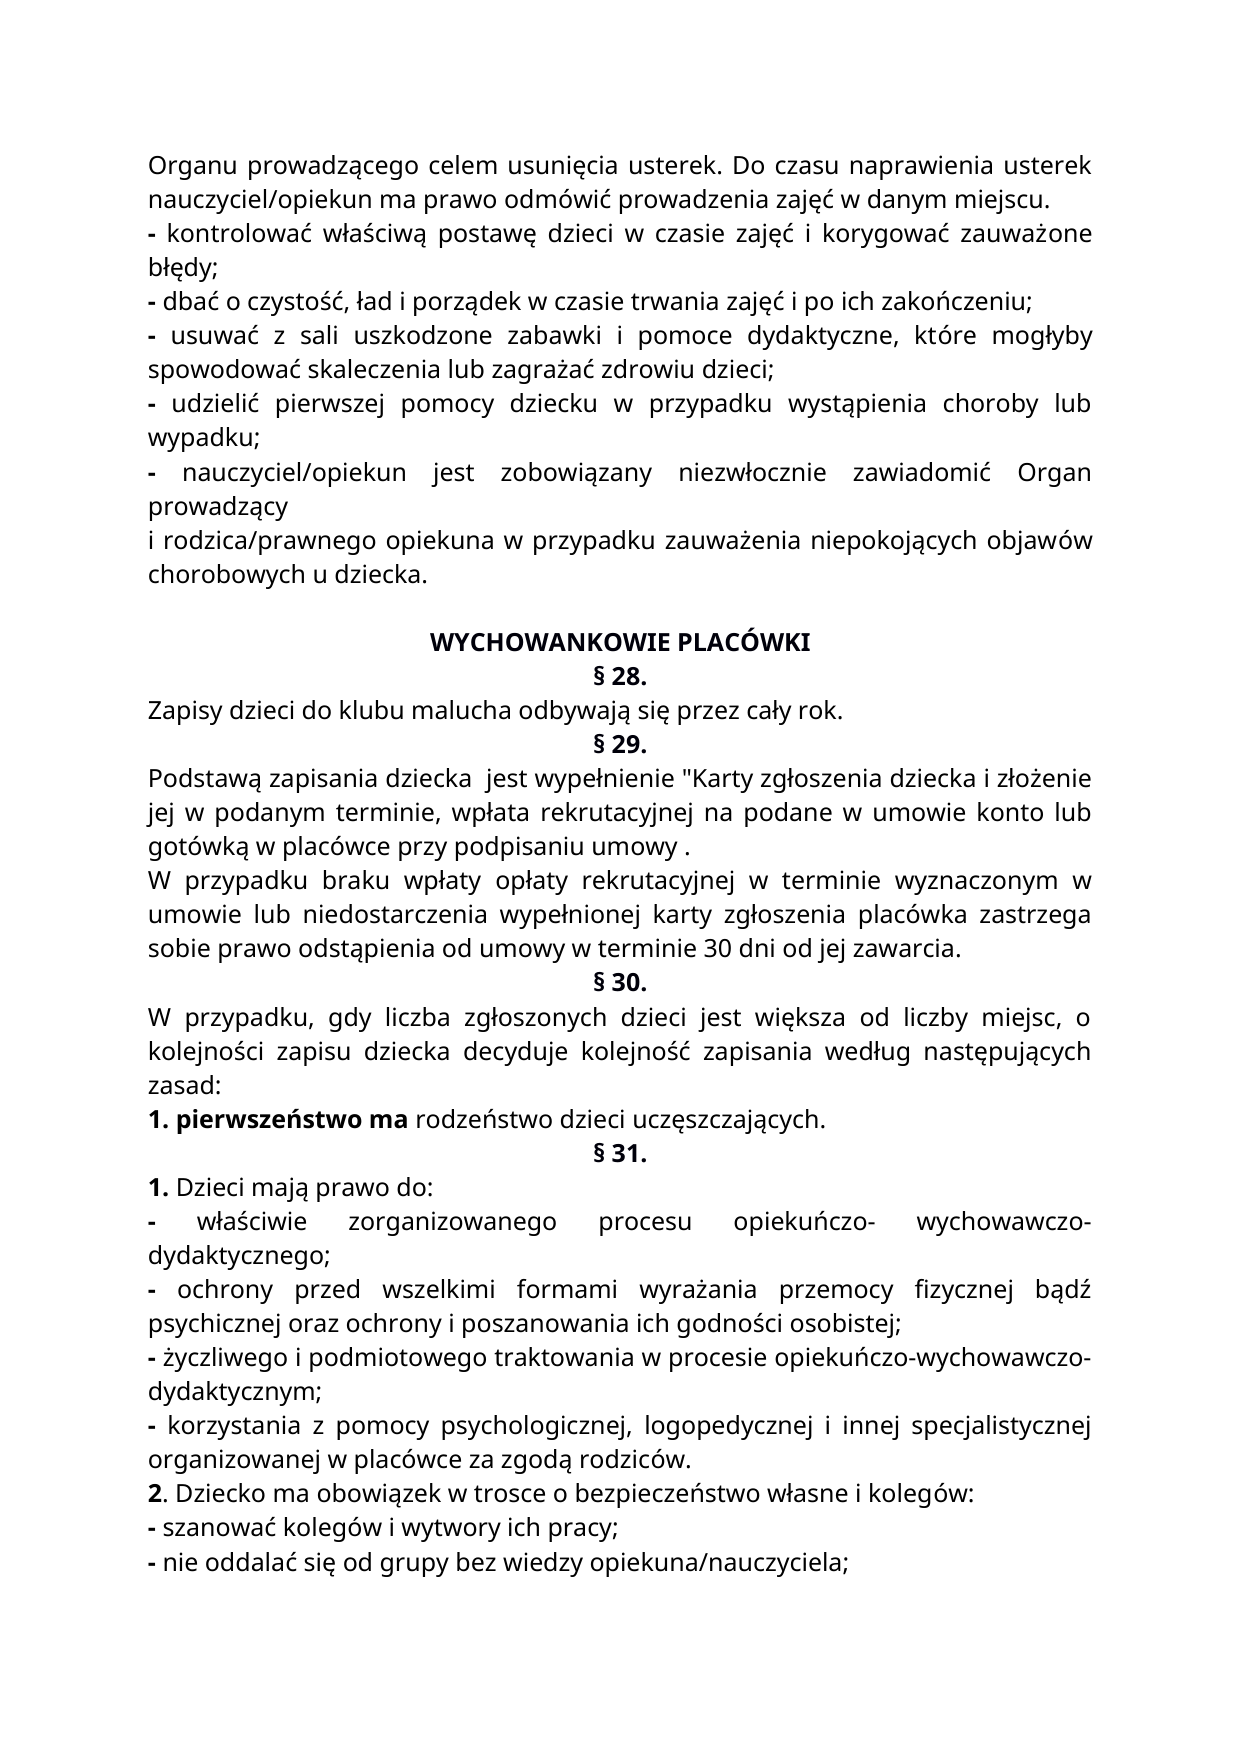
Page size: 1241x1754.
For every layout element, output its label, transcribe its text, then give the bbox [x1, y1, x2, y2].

text 1. Dzieci mają prawo do: [148, 1169, 1093, 1203]
text - kontrolować właściwą postawę dzieci w czasie zajęć i korygować zauważone błędy; [148, 216, 1093, 284]
text - usuwać z sali uszkodzone zabawki i pomoce dydaktyczne, które mogłyby spowodować skaleczenia lub zagrażać zdrowiu dzieci; [148, 318, 1093, 386]
text - korzystania z pomocy psychologicznej, logopedycznej i innej specjalistycznej organizowanej w placówce za zgodą rodziców. [148, 1408, 1093, 1476]
text § 30. [148, 965, 1093, 999]
text - szanować kolegów i wytwory ich pracy; [148, 1510, 1093, 1544]
text WYCHOWANKOWIE PLACÓWKI [148, 624, 1093, 658]
text - dbać o czystość, ład i porządek w czasie trwania zajęć i po ich zakończeniu; [148, 284, 1093, 318]
text Organu prowadzącego celem usunięcia usterek. Do czasu naprawienia usterek nauczyciel/opiekun ma prawo odmówić prowadzenia zajęć w danym miejscu. [148, 148, 1093, 216]
text - ochrony przed wszelkimi formami wyrażania przemocy fizycznej bądź psychicznej oraz ochrony i poszanowania ich godności osobistej; [148, 1272, 1093, 1340]
text Podstawą zapisania dziecka jest wypełnienie "Karty zgłoszenia dziecka i złożenie jej w podanym terminie, wpłata rekrutacyjnej na podane w umowie konto lub gotówką w placówce przy podpisaniu umowy . [148, 761, 1093, 863]
text - nie oddalać się od grupy bez wiedzy opiekuna/nauczyciela; [148, 1544, 1093, 1578]
text 1. pierwszeństwo ma rodzeństwo dzieci uczęszczających. [148, 1101, 1093, 1135]
text - nauczyciel/opiekun jest zobowiązany niezwłocznie zawiadomić Organ prowadzący i rodzica/prawnego opiekuna w przypadku zauważenia niepokojących objawów chorobowych u dziecka. [148, 454, 1093, 590]
text § 29. [148, 727, 1093, 761]
text W przypadku braku wpłaty opłaty rekrutacyjnej w terminie wyznaczonym w umowie lub niedostarczenia wypełnionej karty zgłoszenia placówka zastrzega sobie prawo odstąpienia od umowy w terminie 30 dni od jej zawarcia. [148, 863, 1093, 965]
text Zapisy dzieci do klubu malucha odbywają się przez cały rok. [148, 693, 1093, 727]
text - właściwie zorganizowanego procesu opiekuńczo- wychowawczo-dydaktycznego; [148, 1203, 1093, 1272]
text 2. Dziecko ma obowiązek w trosce o bezpieczeństwo własne i kolegów: [148, 1476, 1093, 1510]
text - udzielić pierwszej pomocy dziecku w przypadku wystąpienia choroby lub wypadku; [148, 386, 1093, 454]
text § 31. [148, 1135, 1093, 1169]
text § 28. [148, 658, 1093, 693]
text - życzliwego i podmiotowego traktowania w procesie opiekuńczo-wychowawczo-dydaktycznym; [148, 1340, 1093, 1408]
text W przypadku, gdy liczba zgłoszonych dzieci jest większa od liczby miejsc, o kolejności zapisu dziecka decyduje kolejność zapisania według następujących zasad: [148, 999, 1093, 1101]
